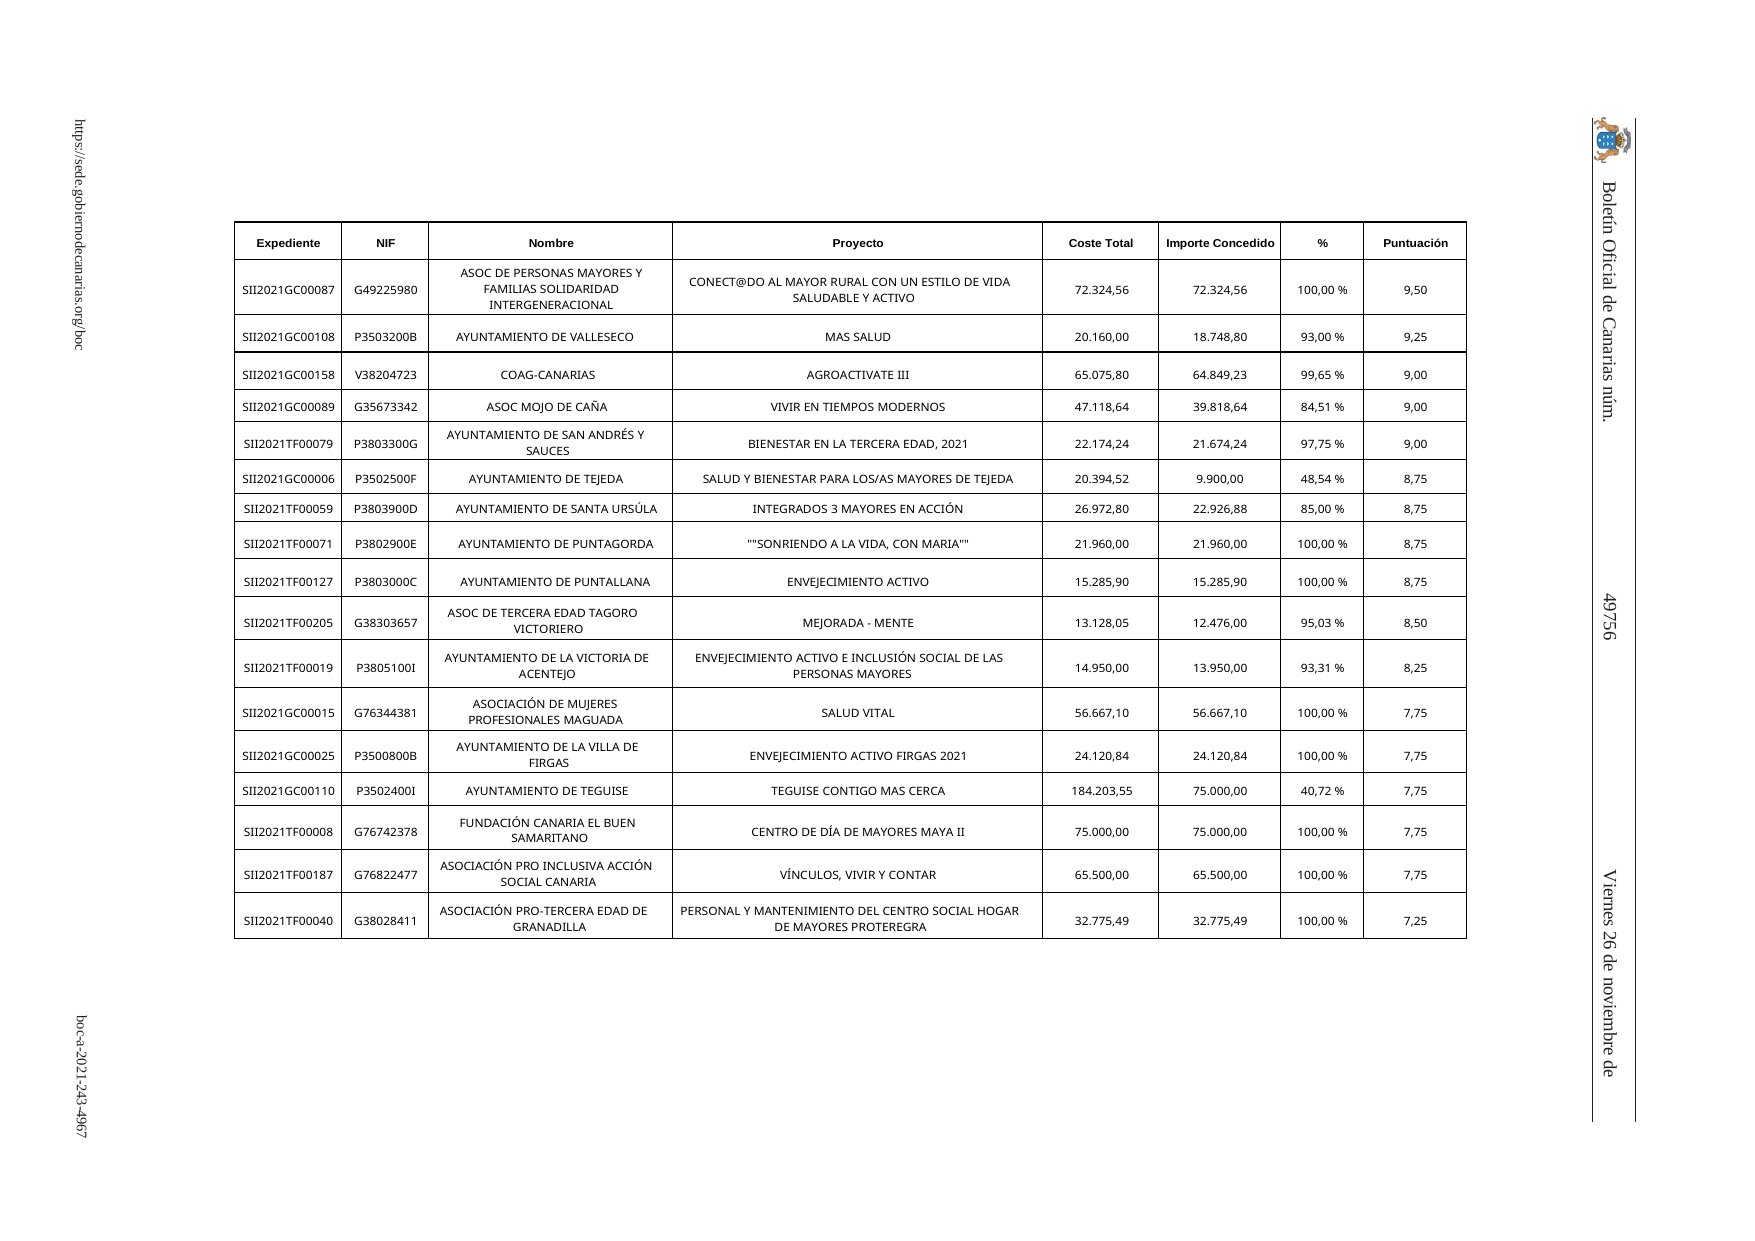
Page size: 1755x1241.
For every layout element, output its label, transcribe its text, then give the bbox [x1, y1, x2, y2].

table_cell P3502400I [342, 773, 428, 805]
table_cell 18.748,80 [1159, 315, 1280, 351]
table_cell SII2021GC00015 [235, 688, 341, 730]
table_cell 8,75 [1364, 522, 1466, 558]
table_cell TEGUISE CONTIGO MAS CERCA [673, 773, 1042, 805]
table_cell 65.500,00 [1043, 850, 1158, 892]
table_cell 64.849,23 [1159, 353, 1280, 389]
table_cell G76822477 [342, 850, 428, 892]
table_cell 72.324,56 [1159, 260, 1280, 314]
table_cell ASOC DE TERCERA EDAD TAGORO VICTORIERO [429, 597, 672, 639]
table_cell CONECT@DO AL MAYOR RURAL CON UN ESTILO DE VIDA SALUDABLE Y ACTIVO [673, 260, 1042, 314]
table_cell 93,31 % [1281, 640, 1363, 687]
table_cell 100,00 % [1281, 731, 1363, 772]
table_cell 47.118,64 [1043, 390, 1158, 421]
table_cell 7,75 [1364, 850, 1466, 892]
table_cell 100,00 % [1281, 893, 1363, 938]
table_cell 15.285,90 [1043, 559, 1158, 596]
text 49756 [1600, 593, 1621, 641]
table_cell 56.667,10 [1159, 688, 1280, 730]
table_cell SII2021TF00059 [235, 494, 341, 521]
table_header NIF [342, 223, 428, 259]
table_cell AYUNTAMIENTO DE SAN ANDRÉS Y SAUCES [429, 422, 672, 459]
table_cell 8,75 [1364, 559, 1466, 596]
table_cell SII2021GC00006 [235, 460, 341, 493]
table_cell SII2021TF00019 [235, 640, 341, 687]
table_cell VÍNCULOS, VIVIR Y CONTAR [673, 850, 1042, 892]
table_cell V38204723 [342, 353, 428, 389]
table_cell ASOC DE PERSONAS MAYORES Y FAMILIAS SOLIDARIDAD INTERGENERACIONAL [429, 260, 672, 314]
table_cell P3805100I [342, 640, 428, 687]
table_cell AYUNTAMIENTO DE TEJEDA [429, 460, 672, 493]
table_cell MAS SALUD [673, 315, 1042, 351]
table_cell 20.394,52 [1043, 460, 1158, 493]
text https://sede.gobiernodecanarias.org/boc [72, 119, 89, 352]
table_cell 72.324,56 [1043, 260, 1158, 314]
table_header Importe Concedido [1159, 223, 1280, 259]
table_cell 32.775,49 [1043, 893, 1158, 938]
table_cell 8,75 [1364, 460, 1466, 493]
table_cell ASOCIACIÓN PRO-TERCERA EDAD DE GRANADILLA [429, 893, 672, 938]
table_cell 40,72 % [1281, 773, 1363, 805]
table_cell SII2021TF00071 [235, 522, 341, 558]
table_cell 100,00 % [1281, 806, 1363, 848]
table_header Expediente [235, 223, 341, 259]
table_cell ASOCIACIÓN PRO INCLUSIVA ACCIÓN SOCIAL CANARIA [429, 850, 672, 892]
table_cell 22.926,88 [1159, 494, 1280, 521]
table_cell SII2021GC00089 [235, 390, 341, 421]
table_cell 100,00 % [1281, 260, 1363, 314]
table_cell G76344381 [342, 688, 428, 730]
table_cell 184.203,55 [1043, 773, 1158, 805]
text Boletín Oficial de Canarias núm. 243 [1597, 181, 1621, 453]
table_cell ""SONRIENDO A LA VIDA, CON MARIA"" [673, 522, 1042, 558]
table_cell 7,25 [1364, 893, 1466, 938]
table_cell P3803900D [342, 494, 428, 521]
table_cell 8,50 [1364, 597, 1466, 639]
table_cell 75.000,00 [1159, 773, 1280, 805]
table_cell 21.960,00 [1043, 522, 1158, 558]
table_cell SII2021GC00108 [235, 315, 341, 351]
table_cell SII2021GC00025 [235, 731, 341, 772]
table_cell AGROACTIVATE III [673, 353, 1042, 389]
table_cell 56.667,10 [1043, 688, 1158, 730]
table_cell 97,75 % [1281, 422, 1363, 459]
table_cell 65.075,80 [1043, 353, 1158, 389]
table_cell P3503200B [342, 315, 428, 351]
table_cell 9,00 [1364, 390, 1466, 421]
table_header Coste Total [1043, 223, 1158, 259]
table_cell AYUNTAMIENTO DE SANTA URSÚLA [429, 494, 672, 521]
table_cell 48,54 % [1281, 460, 1363, 493]
table_header Puntuación [1364, 223, 1466, 259]
table_cell 100,00 % [1281, 522, 1363, 558]
table_cell 13.950,00 [1159, 640, 1280, 687]
table_cell 9,00 [1364, 422, 1466, 459]
table_cell SII2021TF00040 [235, 893, 341, 938]
table_cell 9,00 [1364, 353, 1466, 389]
table_cell 8,25 [1364, 640, 1466, 687]
table_cell SALUD VITAL [673, 688, 1042, 730]
table_header % [1281, 223, 1363, 259]
table_cell 21.674,24 [1159, 422, 1280, 459]
table_cell INTEGRADOS 3 MAYORES EN ACCIÓN [673, 494, 1042, 521]
table_cell 85,00 % [1281, 494, 1363, 521]
table_cell SII2021TF00187 [235, 850, 341, 892]
table_cell 7,75 [1364, 731, 1466, 772]
table_cell SII2021TF00205 [235, 597, 341, 639]
table_cell 95,03 % [1281, 597, 1363, 639]
table_cell 75.000,00 [1159, 806, 1280, 848]
table_cell 21.960,00 [1159, 522, 1280, 558]
table_cell AYUNTAMIENTO DE VALLESECO [429, 315, 672, 351]
table_cell VIVIR EN TIEMPOS MODERNOS [673, 390, 1042, 421]
table_cell 7,75 [1364, 773, 1466, 805]
table_cell AYUNTAMIENTO DE TEGUISE [429, 773, 672, 805]
table_cell SII2021TF00079 [235, 422, 341, 459]
table_header Proyecto [673, 223, 1042, 259]
table_cell 9,50 [1364, 260, 1466, 314]
table_cell ENVEJECIMIENTO ACTIVO [673, 559, 1042, 596]
table_cell 15.285,90 [1159, 559, 1280, 596]
table_cell COAG-CANARIAS [429, 353, 672, 389]
table_cell G76742378 [342, 806, 428, 848]
table_cell 24.120,84 [1159, 731, 1280, 772]
table_cell 13.128,05 [1043, 597, 1158, 639]
table_cell 32.775,49 [1159, 893, 1280, 938]
table_cell ENVEJECIMIENTO ACTIVO E INCLUSIÓN SOCIAL DE LAS PERSONAS MAYORES [673, 640, 1042, 687]
table_cell 75.000,00 [1043, 806, 1158, 848]
table_cell 7,75 [1364, 806, 1466, 848]
table_cell 100,00 % [1281, 559, 1363, 596]
table_cell 93,00 % [1281, 315, 1363, 351]
table_cell 39.818,64 [1159, 390, 1280, 421]
table_cell P3502500F [342, 460, 428, 493]
table_cell P3803000C [342, 559, 428, 596]
table_cell G35673342 [342, 390, 428, 421]
table_cell AYUNTAMIENTO DE LA VICTORIA DE ACENTEJO [429, 640, 672, 687]
table_cell SALUD Y BIENESTAR PARA LOS/AS MAYORES DE TEJEDA [673, 460, 1042, 493]
table_cell 22.174,24 [1043, 422, 1158, 459]
table_cell 24.120,84 [1043, 731, 1158, 772]
table_header Nombre [429, 223, 672, 259]
table_cell 99,65 % [1281, 353, 1363, 389]
table_cell ASOCIACIÓN DE MUJERES PROFESIONALES MAGUADA [429, 688, 672, 730]
table_cell 84,51 % [1281, 390, 1363, 421]
table_cell G49225980 [342, 260, 428, 314]
table_cell 20.160,00 [1043, 315, 1158, 351]
table_cell G38303657 [342, 597, 428, 639]
table_cell MEJORADA - MENTE [673, 597, 1042, 639]
table_cell CENTRO DE DÍA DE MAYORES MAYA II [673, 806, 1042, 848]
text boc-a-2021-243-4967 [74, 1016, 91, 1141]
table_cell 14.950,00 [1043, 640, 1158, 687]
table_cell P3803300G [342, 422, 428, 459]
table_cell P3802900E [342, 522, 428, 558]
table_cell 7,75 [1364, 688, 1466, 730]
table_cell 100,00 % [1281, 688, 1363, 730]
table_cell 65.500,00 [1159, 850, 1280, 892]
table_cell 9,25 [1364, 315, 1466, 351]
table_cell PERSONAL Y MANTENIMIENTO DEL CENTRO SOCIAL HOGAR DE MAYORES PROTEREGRA [673, 893, 1042, 938]
table_cell SII2021GC00158 [235, 353, 341, 389]
table_cell AYUNTAMIENTO DE PUNTAGORDA [429, 522, 672, 558]
table_cell 9.900,00 [1159, 460, 1280, 493]
table_cell ENVEJECIMIENTO ACTIVO FIRGAS 2021 [673, 731, 1042, 772]
table_cell AYUNTAMIENTO DE LA VILLA DE FIRGAS [429, 731, 672, 772]
table_cell SII2021GC00110 [235, 773, 341, 805]
table_cell 12.476,00 [1159, 597, 1280, 639]
table_cell SII2021TF00127 [235, 559, 341, 596]
table_cell 100,00 % [1281, 850, 1363, 892]
table_cell SII2021GC00087 [235, 260, 341, 314]
table_cell FUNDACIÓN CANARIA EL BUEN SAMARITANO [429, 806, 672, 848]
table_cell ASOC MOJO DE CAÑA [429, 390, 672, 421]
table_cell 26.972,80 [1043, 494, 1158, 521]
text Viernes 26 de noviembre de 2021 [1598, 869, 1621, 1117]
table_cell SII2021TF00008 [235, 806, 341, 848]
table_cell G38028411 [342, 893, 428, 938]
table_cell AYUNTAMIENTO DE PUNTALLANA [429, 559, 672, 596]
table_cell 8,75 [1364, 494, 1466, 521]
table_cell BIENESTAR EN LA TERCERA EDAD, 2021 [673, 422, 1042, 459]
table_cell P3500800B [342, 731, 428, 772]
